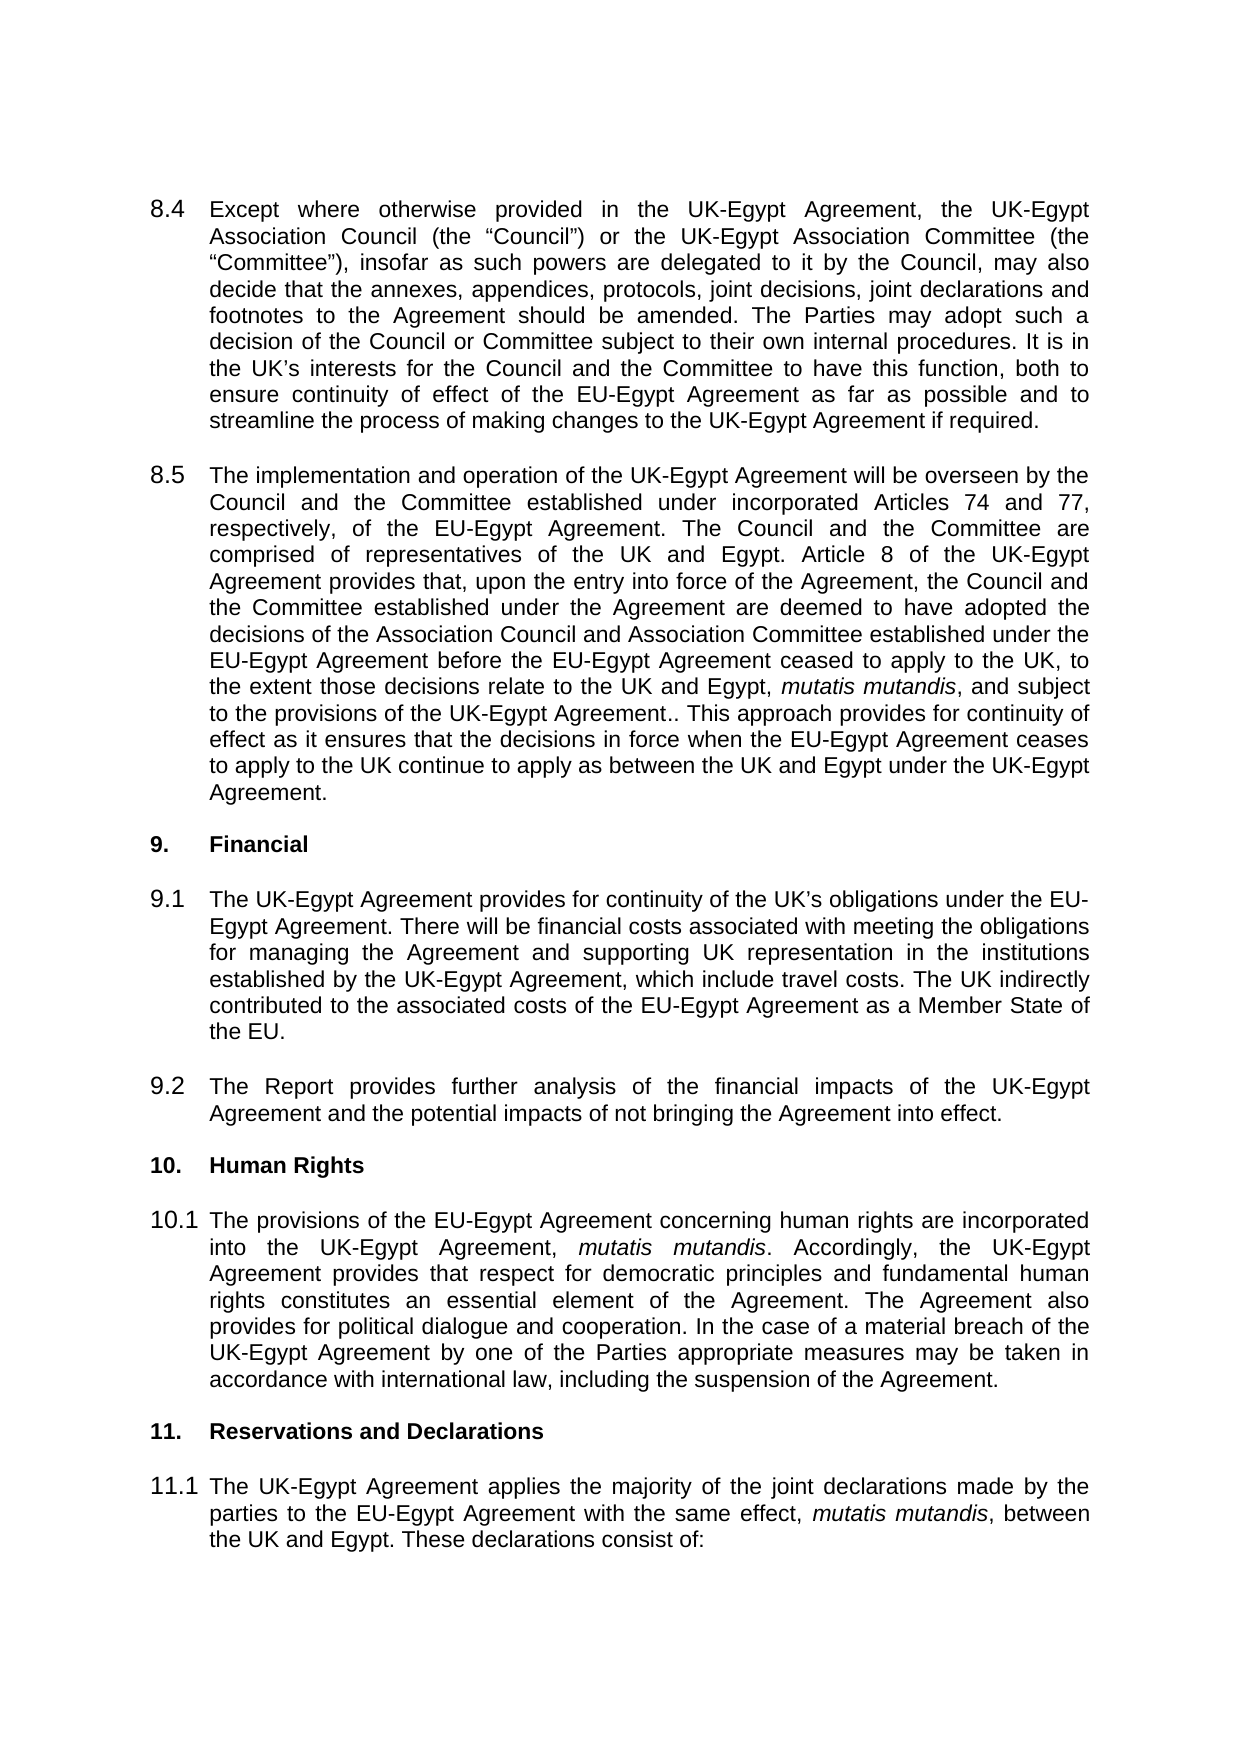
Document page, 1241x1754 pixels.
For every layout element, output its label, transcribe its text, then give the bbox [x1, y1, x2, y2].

list The provisions of the EU-Egypt Agreement concerning human rights are incorporated into the UK-Egypt Agreement, mutatis mutandis. Accordingly, the UK-Egypt Agreement provides that respect for democratic principles and fundamental human rights constitutes an essential element of the Agreement. The Agreement also provides for political dialogue and cooperation. In the case of a material breach of the UK-Egypt Agreement by one of the Parties appropriate measures may be taken in accordance with international law, including the suspension of the Agreement. [150, 1205, 1090, 1392]
list Human Rights [150, 1152, 1090, 1179]
list Financial [150, 831, 1090, 858]
list The Report provides further analysis of the financial impacts of the UK-Egypt Agreement and the potential impacts of not bringing the Agreement into effect. [150, 1071, 1090, 1126]
list The implementation and operation of the UK-Egypt Agreement will be overseen by the Council and the Committee established under incorporated Articles 74 and 77, respectively, of the EU-Egypt Agreement. The Council and the Committee are comprised of representatives of the UK and Egypt. Article 8 of the UK-Egypt Agreement provides that, upon the entry into force of the Agreement, the Council and the Committee established under the Agreement are deemed to have adopted the decisions of the Association Council and Association Committee established under the EU-Egypt Agreement before the EU-Egypt Agreement ceased to apply to the UK, to the extent those decisions relate to the UK and Egypt, mutatis mutandis, and subject to the provisions of the UK-Egypt Agreement.. This approach provides for continuity of effect as it ensures that the decisions in force when the EU-Egypt Agreement ceases to apply to the UK continue to apply as between the UK and Egypt under the UK-Egypt Agreement. [150, 460, 1090, 805]
list Reservations and Declarations [150, 1418, 1090, 1445]
list Except where otherwise provided in the UK-Egypt Agreement, the UK-Egypt Association Council (the “Council”) or the UK-Egypt Association Committee (the “Committee”), insofar as such powers are delegated to it by the Council, may also decide that the annexes, appendices, protocols, joint decisions, joint declarations and footnotes to the Agreement should be amended. The Parties may adopt such a decision of the Council or Committee subject to their own internal procedures. It is in the UK’s interests for the Council and the Committee to have this function, both to ensure continuity of effect of the EU-Egypt Agreement as far as possible and to streamline the process of making changes to the UK-Egypt Agreement if required. [150, 194, 1090, 434]
list The UK-Egypt Agreement provides for continuity of the UK’s obligations under the EU-Egypt Agreement. There will be financial costs associated with meeting the obligations for managing the Agreement and supporting UK representation in the institutions established by the UK-Egypt Agreement, which include travel costs. The UK indirectly contributed to the associated costs of the EU-Egypt Agreement as a Member State of the EU. [150, 884, 1090, 1044]
list The UK-Egypt Agreement applies the majority of the joint declarations made by the parties to the EU-Egypt Agreement with the same effect, mutatis mutandis, between the UK and Egypt. These declarations consist of: [150, 1471, 1090, 1552]
